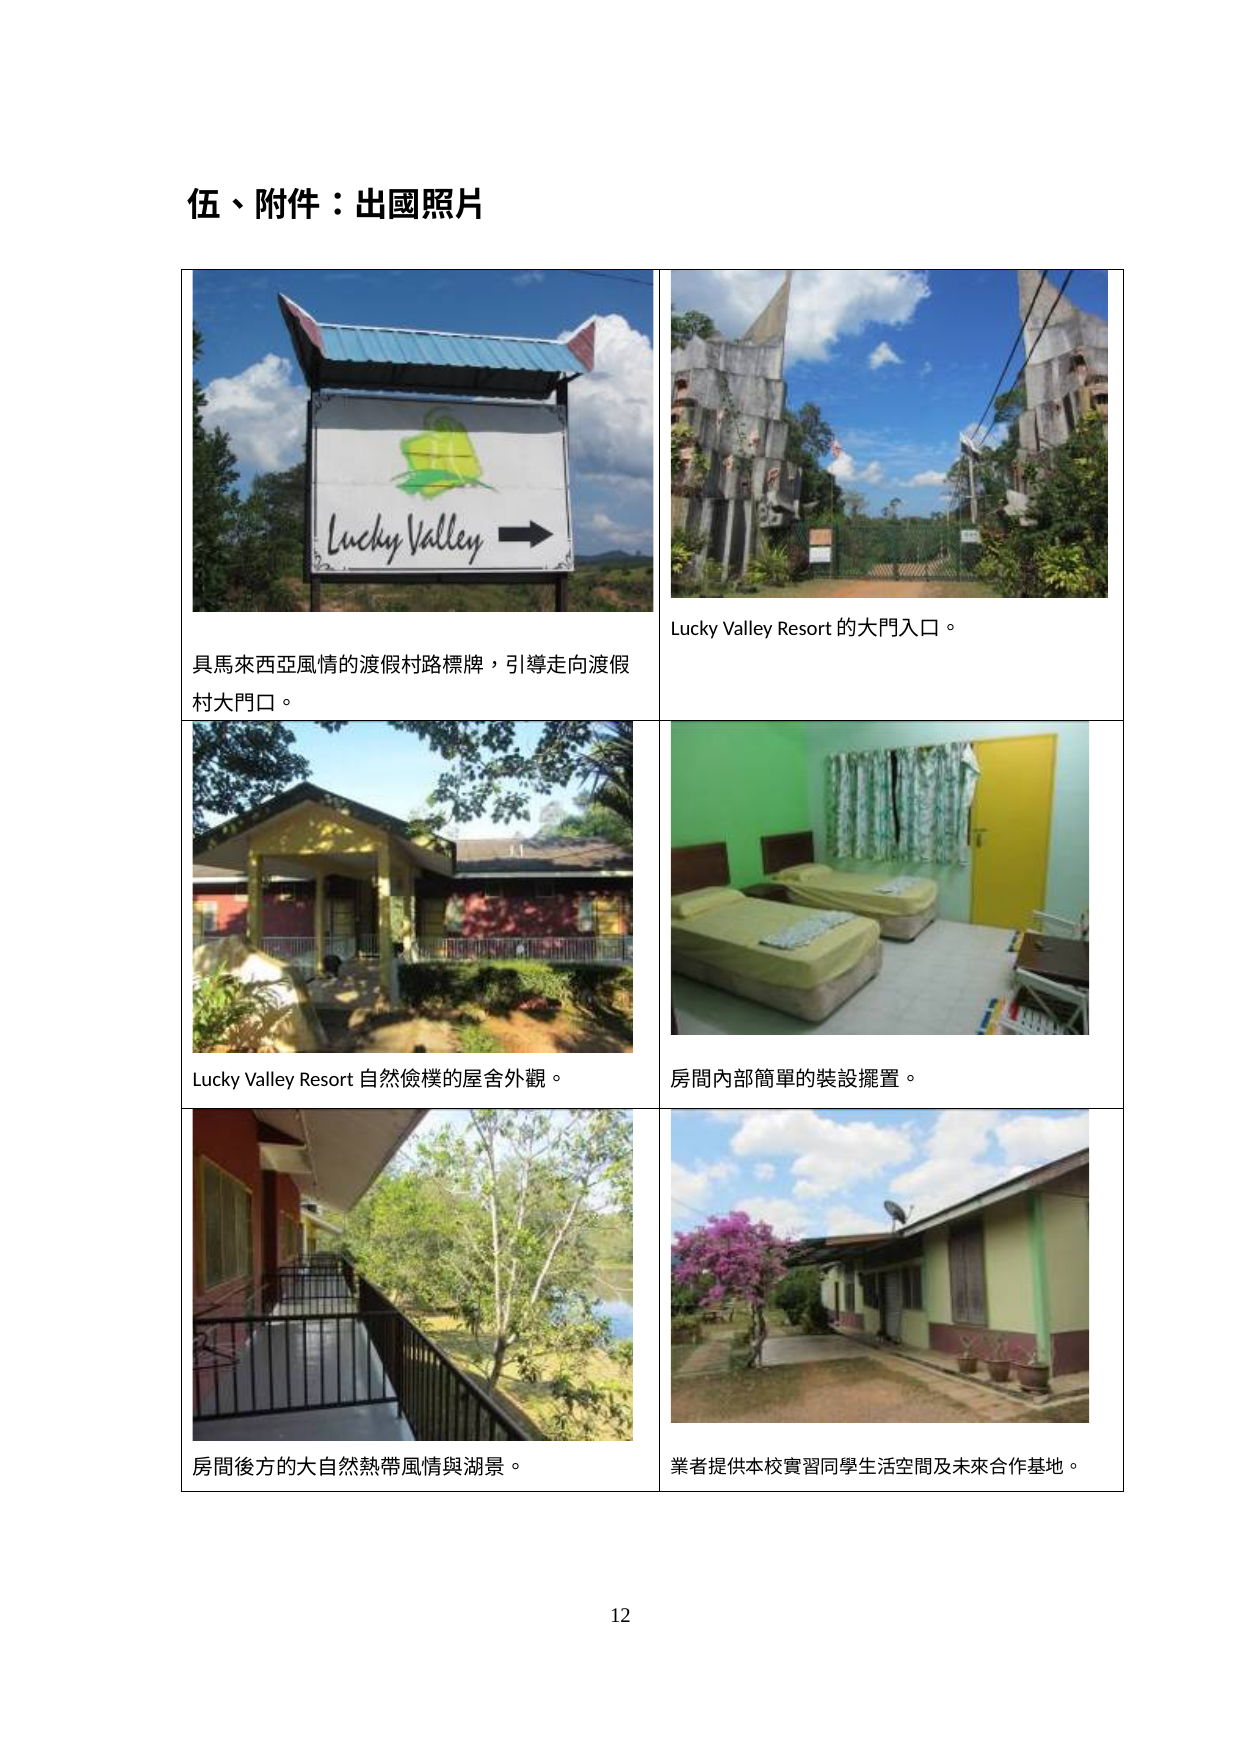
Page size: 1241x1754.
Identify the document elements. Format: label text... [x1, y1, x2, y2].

picture [670, 270, 1108, 598]
table_cell 業者提供本校實習同學生活空間及未來合作基地。 [660, 1109, 1123, 1491]
table_header 具馬來西亞風情的渡假村路標牌，引導走向渡假村大門口。 [182, 270, 659, 720]
picture [192, 721, 633, 1053]
table_header Lucky Valley Resort的大門入口。 [660, 270, 1123, 720]
table_cell Lucky Valley Resort 自然儉樸的屋舍外觀。 [182, 721, 659, 1108]
table_cell 房間內部簡單的裝設擺置。 [660, 721, 1123, 1108]
picture [192, 270, 654, 612]
picture [670, 721, 1090, 1035]
picture [670, 1109, 1090, 1423]
picture [192, 1109, 633, 1441]
table_cell 房間後方的大自然熱帶風情與湖景。 [182, 1109, 659, 1491]
text 伍、附件：出國照片 [187, 164, 1053, 239]
